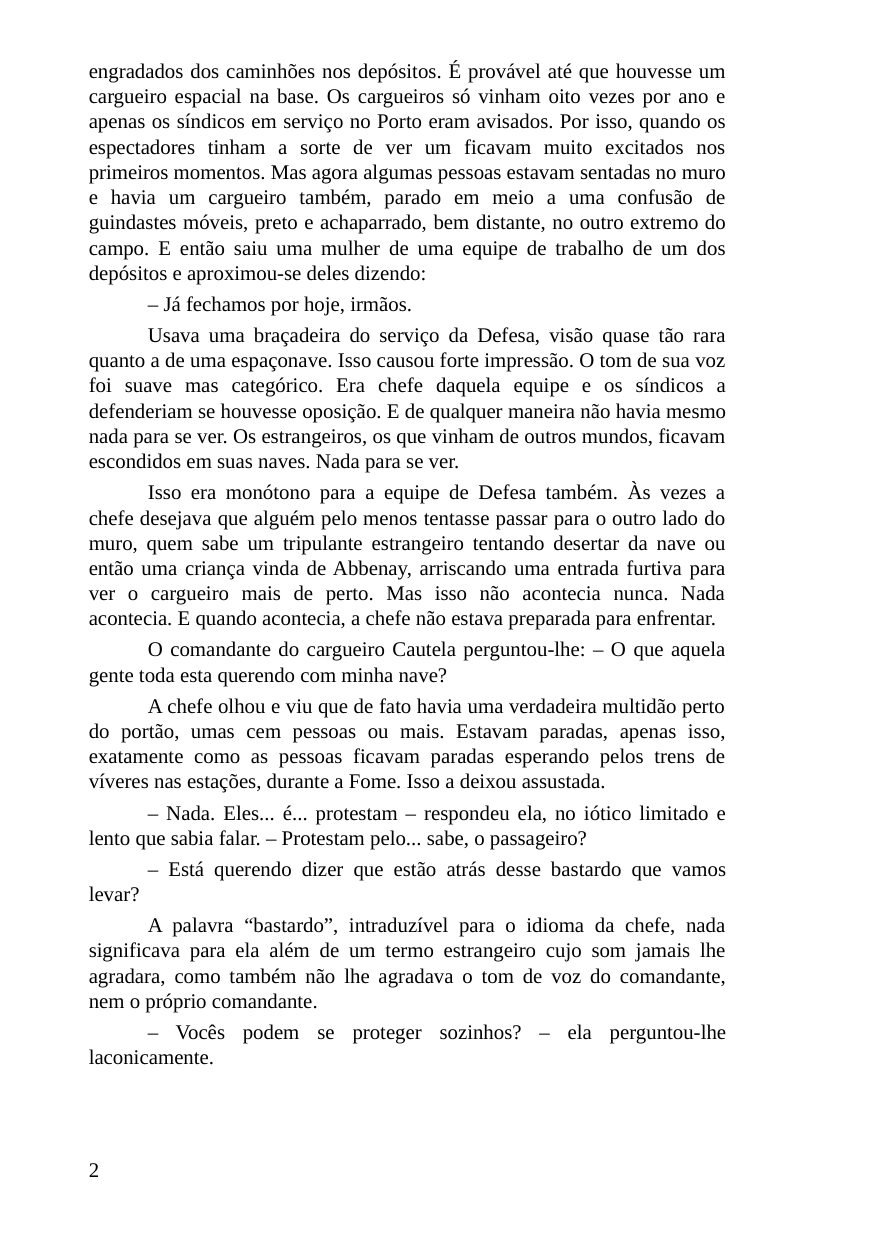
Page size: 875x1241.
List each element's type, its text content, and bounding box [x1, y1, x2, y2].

text Usava uma braçadeira do serviço da Defesa, visão quase tão rara quanto a de uma espaçonave. Isso causou forte impressão. O tom de sua voz foi suave mas categórico. Era chefe daquela equipe e os síndicos a defenderiam se houvesse oposição. E de qualquer maneira não havia mesmo nada para se ver. Os estrangeiros, os que vinham de outros mundos, ficavam escondidos em suas naves. Nada para se ver. [88, 323, 726, 473]
text – Já fechamos por hoje, irmãos. [88, 292, 726, 316]
text O comandante do cargueiro Cautela perguntou-lhe: – O que aquela gente toda esta querendo com minha nave? [88, 637, 726, 687]
text engradados dos caminhões nos depósitos. É provável até que houvesse um cargueiro espacial na base. Os cargueiros só vinham oito vezes por ano e apenas os síndicos em serviço no Porto eram avisados. Por isso, quando os espectadores tinham a sorte de ver um ficavam muito excitados nos primeiros momentos. Mas agora algumas pessoas estavam sentadas no muro e havia um cargueiro também, parado em meio a uma confusão de guindastes móveis, preto e achaparrado, bem distante, no outro extremo do campo. E então saiu uma mulher de uma equipe de trabalho de um dos depósitos e aproximou-se deles dizendo: [88, 59, 726, 285]
text – Vocês podem se proteger sozinhos? – ela perguntou-lhe laconicamente. [88, 1020, 726, 1069]
text – Nada. Eles... é... protestam – respondeu ela, no iótico limitado e lento que sabia falar. – Protestam pelo... sabe, o passageiro? [88, 801, 726, 850]
text – Está querendo dizer que estão atrás desse bastardo que vamos levar? [88, 857, 726, 906]
text Isso era monótono para a equipe de Defesa também. Às vezes a chefe desejava que alguém pelo menos tentasse passar para o outro lado do muro, quem sabe um tripulante estrangeiro tentando desertar da nave ou então uma criança vinda de Abbenay, arriscando uma entrada furtiva para ver o cargueiro mais de perto. Mas isso não acontecia nunca. Nada acontecia. E quando acontecia, a chefe não estava preparada para enfrentar. [88, 480, 726, 630]
text A palavra “bastardo”, intraduzível para o idioma da chefe, nada significava para ela além de um termo estrangeiro cujo som jamais lhe agradara, como também não lhe agradava o tom de voz do comandante, nem o próprio comandante. [88, 913, 726, 1013]
text A chefe olhou e viu que de fato havia uma verdadeira multidão perto do portão, umas cem pessoas ou mais. Estavam paradas, apenas isso, exatamente como as pessoas ficavam paradas esperando pelos trens de víveres nas estações, durante a Fome. Isso a deixou assustada. [88, 694, 726, 793]
